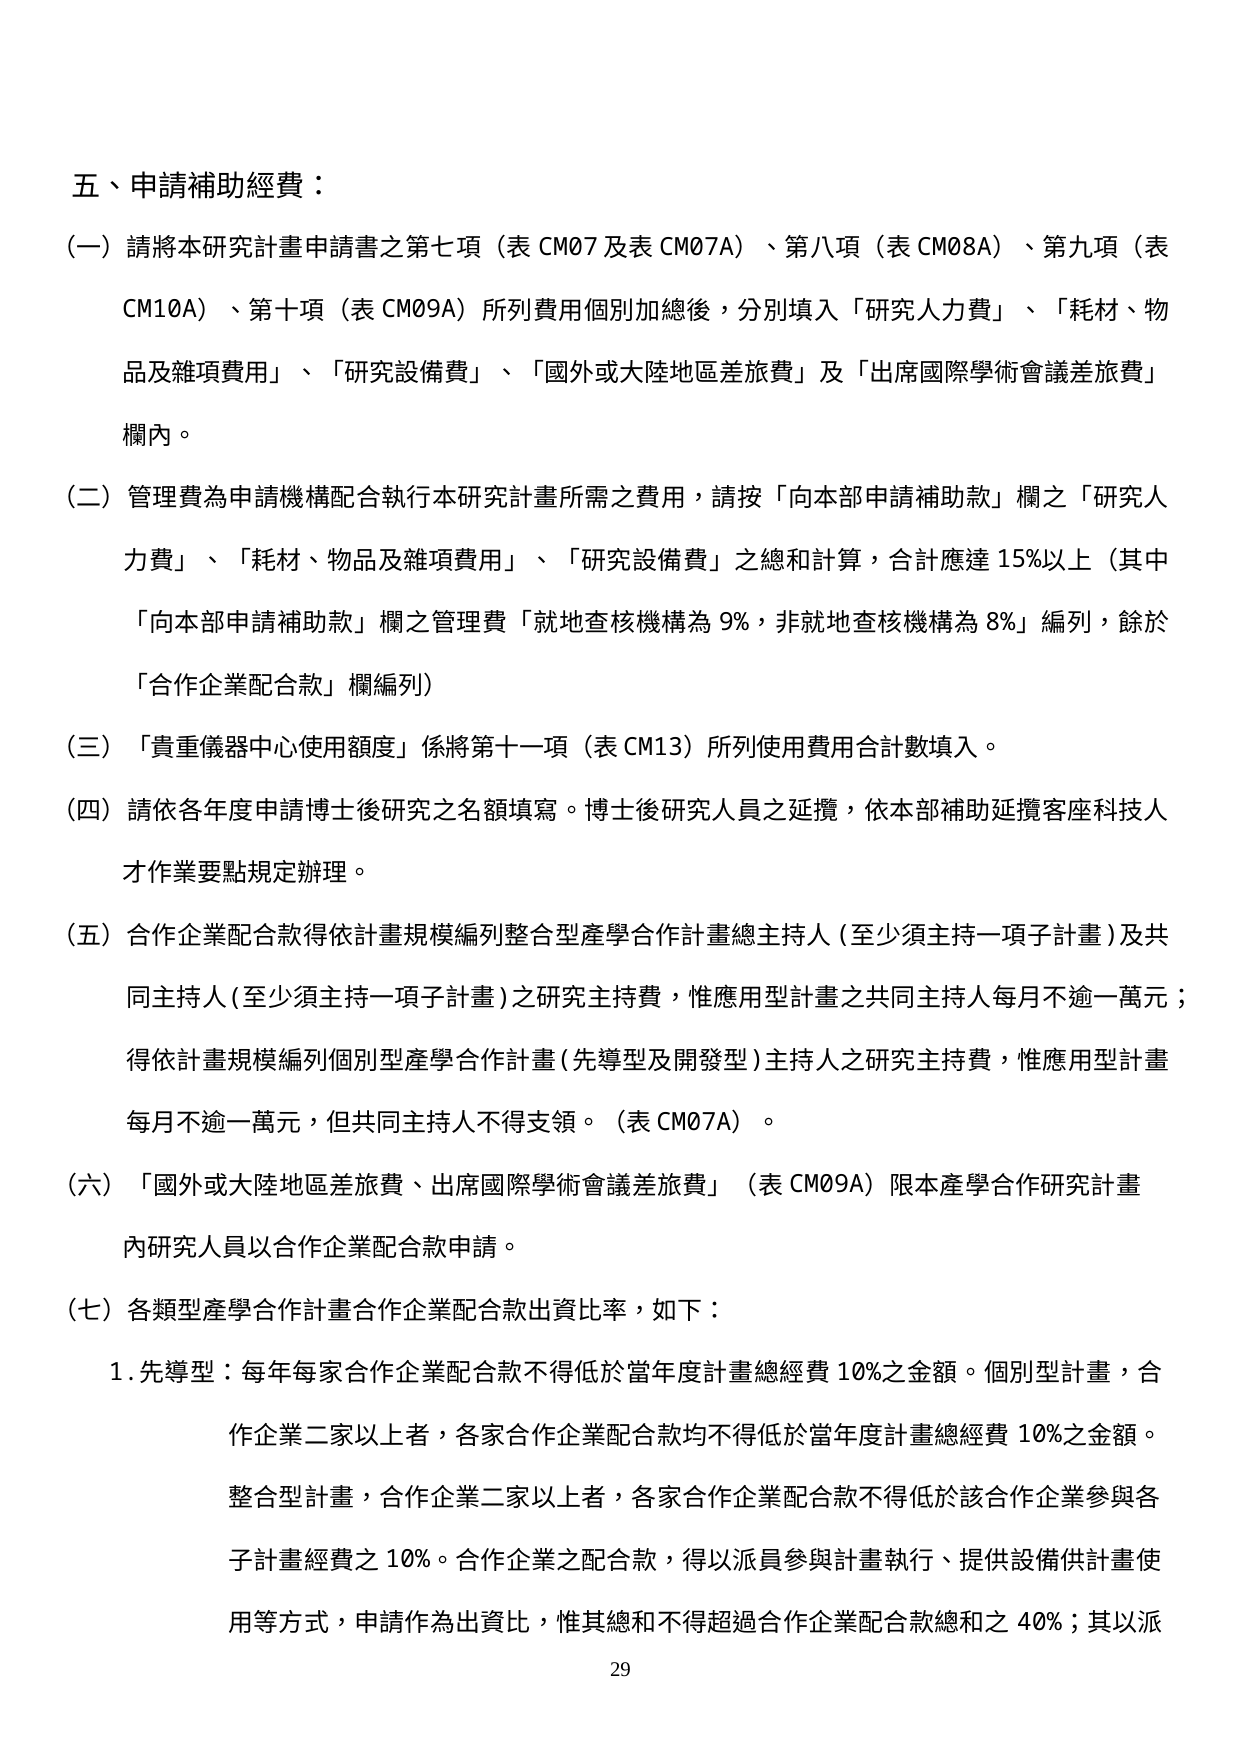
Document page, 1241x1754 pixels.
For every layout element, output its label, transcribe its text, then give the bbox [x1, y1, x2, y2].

text （二）管理費為申請機構配合執行本研究計畫所需之費用，請按「向本部申請補助款」欄之「研究人力費」、「耗材、物品及雜項費用」、「研究設備費」之總和計算，合計應達15%以上（其中「向本部申請補助款」欄之管理費「就地查核機構為9%，非就地查核機構為8%」編列，餘於「合作企業配合款」欄編列） [51, 454, 1169, 704]
text （三）「貴重儀器中心使用額度」係將第十一項（表CM13）所列使用費用合計數填入。 [51, 704, 1169, 767]
text （一）請將本研究計畫申請書之第七項（表CM07及表CM07A）、第八項（表CM08A）、第九項（表CM10A）、第十項（表CM09A）所列費用個別加總後，分別填入「研究人力費」、「耗材、物品及雜項費用」、「研究設備費」、「國外或大陸地區差旅費」及「出席國際學術會議差旅費」欄內。 [51, 204, 1169, 454]
text （四）請依各年度申請博士後研究之名額填寫。博士後研究人員之延攬，依本部補助延攬客座科技人才作業要點規定辦理。 [51, 767, 1169, 892]
text （五）合作企業配合款得依計畫規模編列整合型產學合作計畫總主持人(至少須主持一項子計畫)及共同主持人(至少須主持一項子計畫)之研究主持費，惟應用型計畫之共同主持人每月不逾一萬元；得依計畫規模編列個別型產學合作計畫(先導型及開發型)主持人之研究主持費，惟應用型計畫每月不逾一萬元，但共同主持人不得支領。（表CM07A）。 [51, 892, 1169, 1142]
text （七）各類型產學合作計畫合作企業配合款出資比率，如下： [52, 1267, 1141, 1329]
text 1.先導型：每年每家合作企業配合款不得低於當年度計畫總經費10%之金額。個別型計畫，合作企業二家以上者，各家合作企業配合款均不得低於當年度計畫總經費10%之金額。整合型計畫，合作企業二家以上者，各家合作企業配合款不得低於該合作企業參與各子計畫經費之10%。合作企業之配合款，得以派員參與計畫執行、提供設備供計畫使用等方式，申請作為出資比，惟其總和不得超過合作企業配合款總和之40%；其以派 [108, 1329, 1163, 1642]
text 五、申請補助經費： [71, 142, 1169, 204]
text （六）「國外或大陸地區差旅費、出席國際學術會議差旅費」（表CM09A）限本產學合作研究計畫內研究人員以合作企業配合款申請。 [52, 1142, 1141, 1267]
